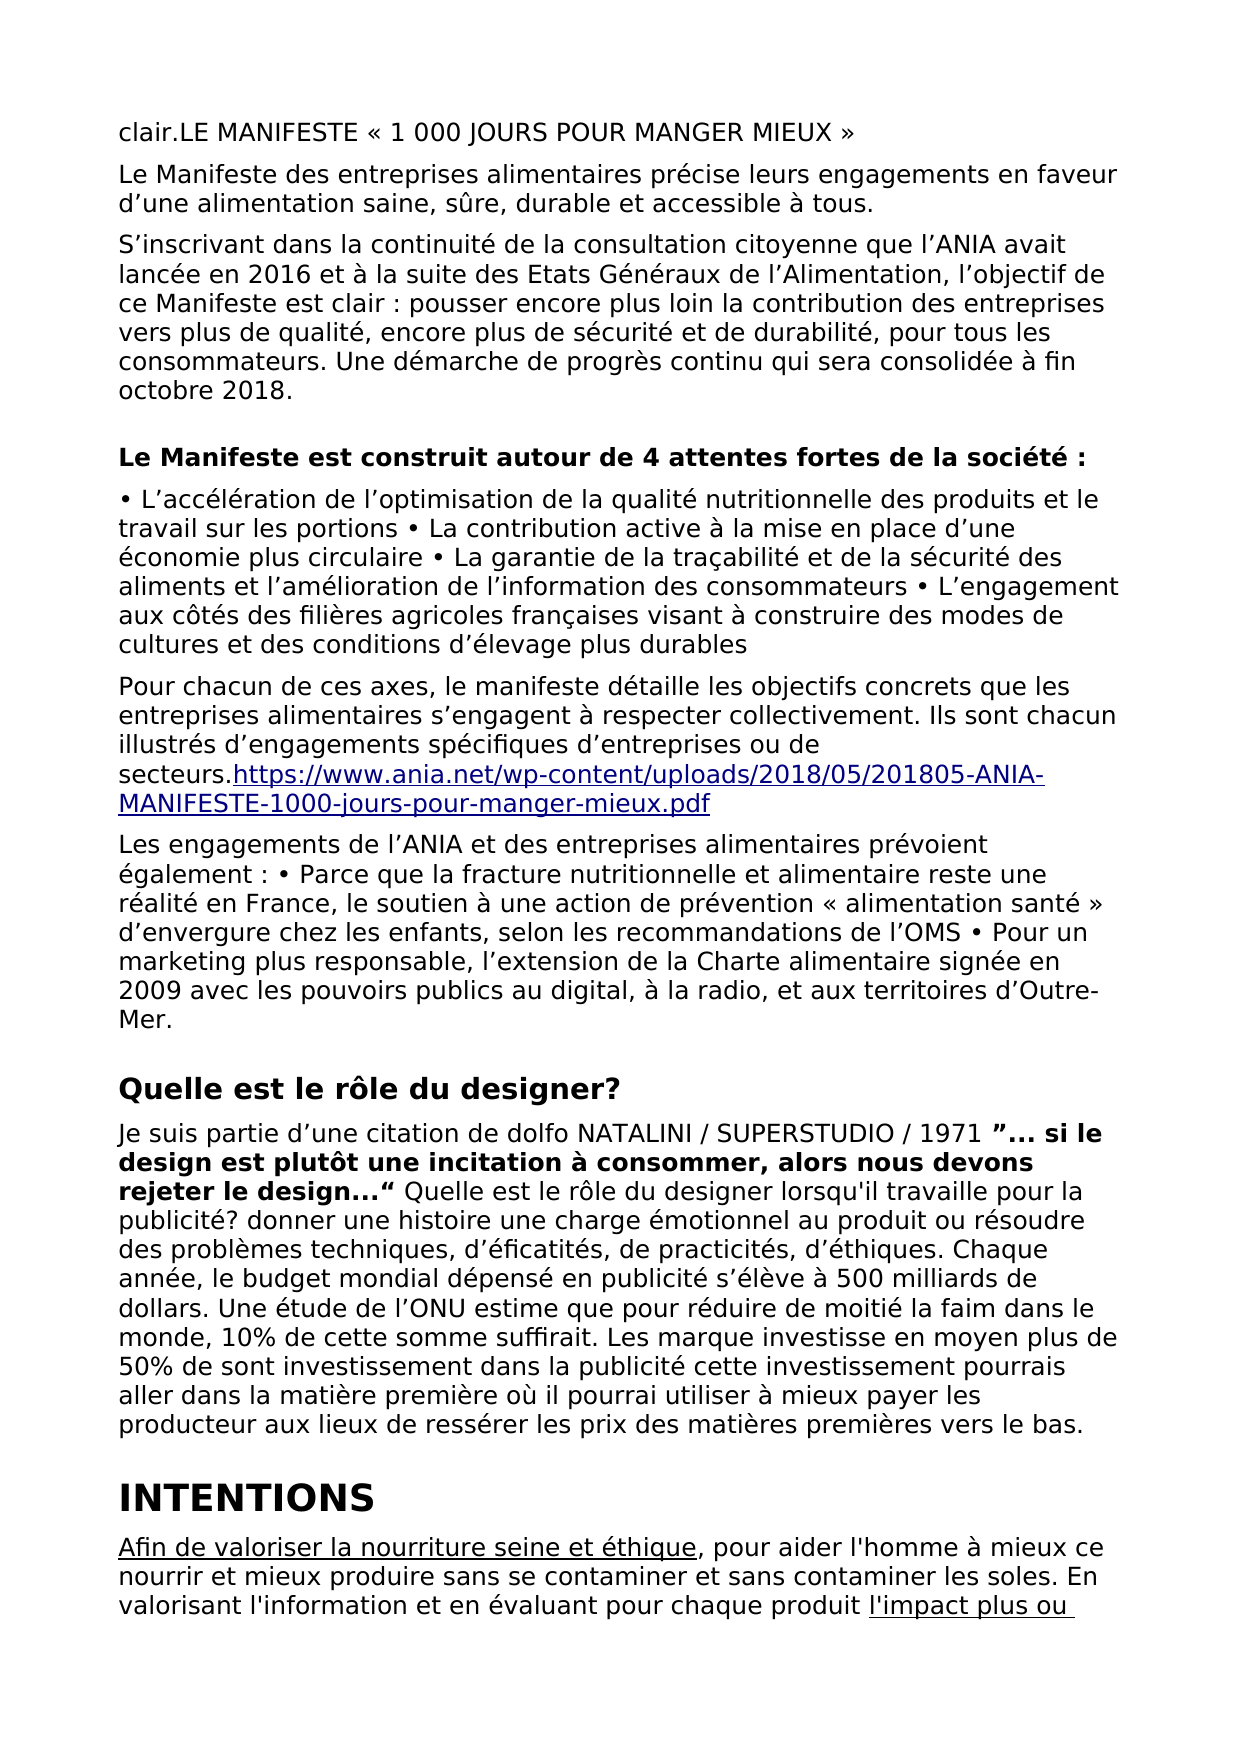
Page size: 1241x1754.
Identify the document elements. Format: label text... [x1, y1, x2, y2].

subtitle Quelle est le rôle du designer? [118, 1072, 1122, 1106]
subtitle Le Manifeste est construit autour de 4 attentes fortes de la société : [118, 443, 1122, 472]
text S’inscrivant dans la continuité de la consultation citoyenne que l’ANIA avait lancée en 2016 et à la suite des Etats Généraux de l’Alimentation, l’objectif de ce Manifeste est clair : pousser encore plus loin la contribution des entreprises vers plus de qualité, encore plus de sécurité et de durabilité, pour tous les consommateurs. Une démarche de progrès continu qui sera consolidée à fin octobre 2018. [118, 231, 1122, 406]
subtitle INTENTIONS [118, 1477, 1122, 1521]
text • L’accélération de l’optimisation de la qualité nutritionnelle des produits et le travail sur les portions • La contribution active à la mise en place d’une économie plus circulaire • La garantie de la traçabilité et de la sécurité des aliments et l’amélioration de l’information des consommateurs • L’engagement aux côtés des filières agricoles françaises visant à construire des modes de cultures et des conditions d’élevage plus durables [118, 485, 1122, 660]
text Le Manifeste des entreprises alimentaires précise leurs engagements en faveur d’une alimentation saine, sûre, durable et accessible à tous. [118, 160, 1122, 218]
text Afin de valoriser la nourriture seine et éthique, pour aider l'homme à mieux ce nourrir et mieux produire sans se contaminer et sans contaminer les soles. En valorisant l'information et en évaluant pour chaque produit l'impact plus ou [118, 1533, 1122, 1621]
text Les engagements de l’ANIA et des entreprises alimentaires prévoient également : • Parce que la fracture nutritionnelle et alimentaire reste une réalité en France, le soutien à une action de prévention « alimentation santé » d’envergure chez les enfants, selon les recommandations de l’OMS • Pour un marketing plus responsable, l’extension de la Charte alimentaire signée en 2009 avec les pouvoirs publics au digital, à la radio, et aux territoires d’Outre-Mer. [118, 831, 1122, 1035]
text Pour chacun de ces axes, le manifeste détaille les objectifs concrets que les entreprises alimentaires s’engagent à respecter collectivement. Ils sont chacun illustrés d’engagements spécifiques d’entreprises ou de secteurs.https://www.ania.net/wp-content/uploads/2018/05/201805-ANIA-MANIFESTE-1000-jours-pour-manger-mieux.pdf [118, 672, 1122, 818]
text Je suis partie d’une citation de dolfo NATALINI / SUPERSTUDIO / 1971 ”... si le design est plutôt une incitation à consommer, alors nous devons rejeter le design...“ Quelle est le rôle du designer lorsqu'il travaille pour la publicité? donner une histoire une charge émotionnel au produit ou résoudre des problèmes techniques, d’éficatités, de practicités, d’éthiques. Chaque année, le budget mondial dépensé en publicité s’élève à 500 milliards de dollars. Une étude de l’ONU estime que pour réduire de moitié la faim dans le monde, 10% de cette somme suffirait. Les marque investisse en moyen plus de 50% de sont investissement dans la publicité cette investissement pourrais aller dans la matière première où il pourrai utiliser à mieux payer les producteur aux lieux de ressérer les prix des matières premières vers le bas. [118, 1119, 1122, 1439]
text clair.LE MANIFESTE « 1 000 JOURS POUR MANGER MIEUX » [118, 118, 1122, 147]
